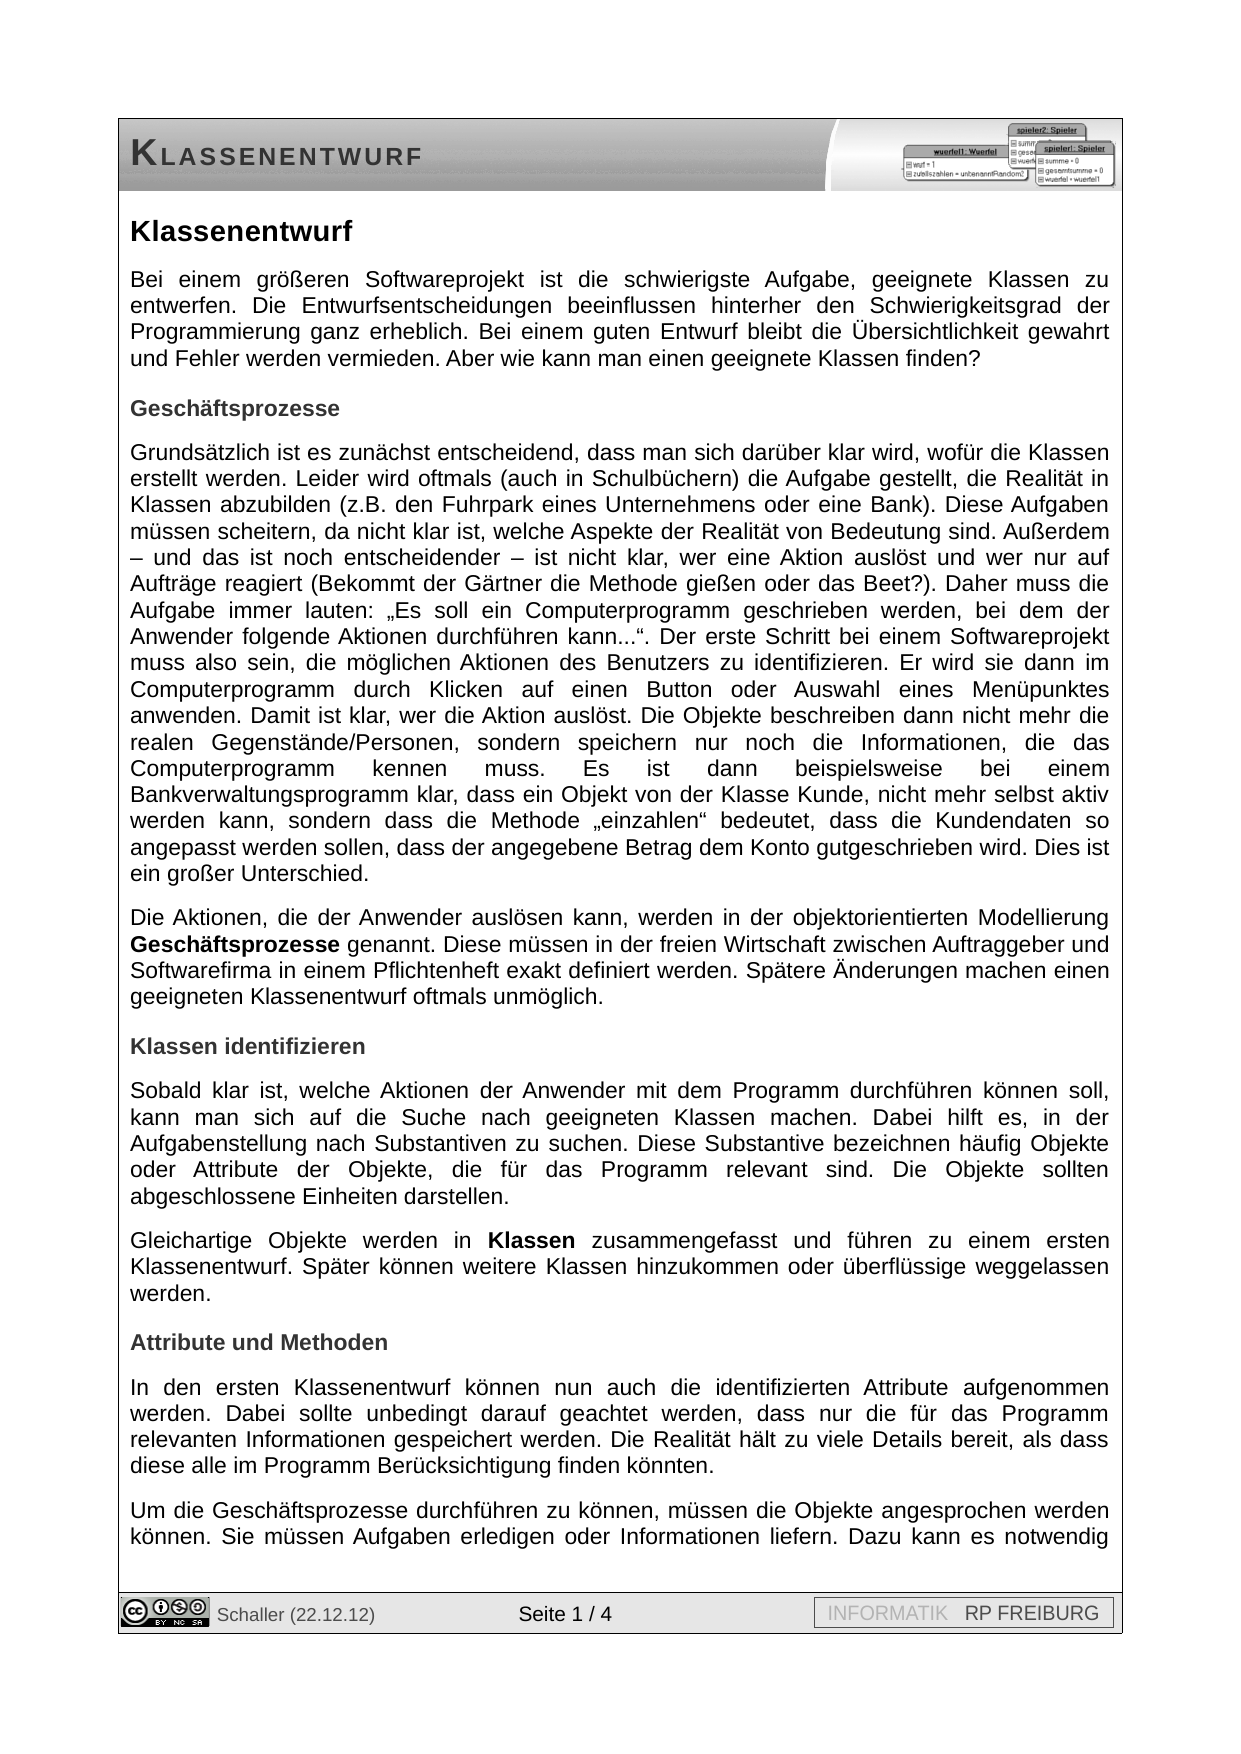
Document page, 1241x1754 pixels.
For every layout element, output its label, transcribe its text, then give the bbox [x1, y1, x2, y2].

text Die Aktionen, die der Anwender auslösen kann, werden in der objektorientierten Modellierung Geschäftsprozesse genannt. Diese müssen in der freien Wirtschaft zwischen Auftraggeber und Softwarefirma in einem Pflichtenheft exakt definiert werden. Spätere Änderungen machen einen geeigneten Klassenentwurf oftmals unmöglich. [130, 904, 1110, 1010]
text Geschäftsprozesse [130, 394, 1110, 421]
text Klassenentwurf [130, 214, 1110, 248]
text Attribute und Methoden [130, 1329, 1110, 1356]
text Bei einem größeren Softwareprojekt ist die schwierigste Aufgabe, geeignete Klassen zu entwerfen. Die Entwurfsentscheidungen beeinflussen hinterher den Schwierigkeitsgrad der Programmierung ganz erheblich. Bei einem guten Entwurf bleibt die Übersichtlichkeit gewahrt und Fehler werden vermieden. Aber wie kann man einen geeignete Klassen finden? [130, 266, 1110, 371]
text Grundsätzlich ist es zunächst entscheidend, dass man sich darüber klar wird, wofür die Klassen erstellt werden. Leider wird oftmals (auch in Schulbüchern) die Aufgabe gestellt, die Realität in Klassen abzubilden (z.B. den Fuhrpark eines Unternehmens oder eine Bank). Diese Aufgaben müssen scheitern, da nicht klar ist, welche Aspekte der Realität von Bedeutung sind. Außerdem – und das ist noch entscheidender – ist nicht klar, wer eine Aktion auslöst und wer nur auf Aufträge reagiert (Bekommt der Gärtner die Methode gießen oder das Beet?). Daher muss die Aufgabe immer lauten: „Es soll ein Computerprogramm geschrieben werden, bei dem der Anwender folgende Aktionen durchführen kann...“. Der erste Schritt bei einem Softwareprojekt muss also sein, die möglichen Aktionen des Benutzers zu identifizieren. Er wird sie dann im Computerprogramm durch Klicken auf einen Button oder Auswahl eines Menüpunktes anwenden. Damit ist klar, wer die Aktion auslöst. Die Objekte beschreiben dann nicht mehr die realen Gegenstände/Personen, sondern speichern nur noch die Informationen, die das Computerprogramm kennen muss. Es ist dann beispielsweise bei einem Bankverwaltungsprogramm klar, dass ein Objekt von der Klasse Kunde, nicht mehr selbst aktiv werden kann, sondern dass die Methode „einzahlen“ bedeutet, dass die Kundendaten so angepasst werden sollen, dass der angegebene Betrag dem Konto gutgeschrieben wird. Dies ist ein großer Unterschied. [130, 438, 1110, 887]
text In den ersten Klassenentwurf können nun auch die identifizierten Attribute aufgenommen werden. Dabei sollte unbedingt darauf geachtet werden, dass nur die für das Programm relevanten Informationen gespeichert werden. Die Realität hält zu viele Details bereit, als dass diese alle im Programm Berücksichtigung finden könnten. [130, 1373, 1110, 1479]
text Sobald klar ist, welche Aktionen der Anwender mit dem Programm durchführen können soll, kann man sich auf die Suche nach geeigneten Klassen machen. Dabei hilft es, in der Aufgabenstellung nach Substantiven zu suchen. Diese Substantive bezeichnen häufig Objekte oder Attribute der Objekte, die für das Programm relevant sind. Die Objekte sollten abgeschlossene Einheiten darstellen. [130, 1077, 1110, 1209]
text Gleichartige Objekte werden in Klassen zusammengefasst und führen zu einem ersten Klassenentwurf. Später können weitere Klassen hinzukommen oder überflüssige weggelassen werden. [130, 1227, 1110, 1306]
picture [119, 119, 1122, 191]
text Um die Geschäftsprozesse durchführen zu können, müssen die Objekte angesprochen werden können. Sie müssen Aufgaben erledigen oder Informationen liefern. Dazu kann es notwendig [130, 1497, 1110, 1549]
text Klassen identifizieren [130, 1033, 1110, 1059]
picture [120, 1597, 210, 1627]
